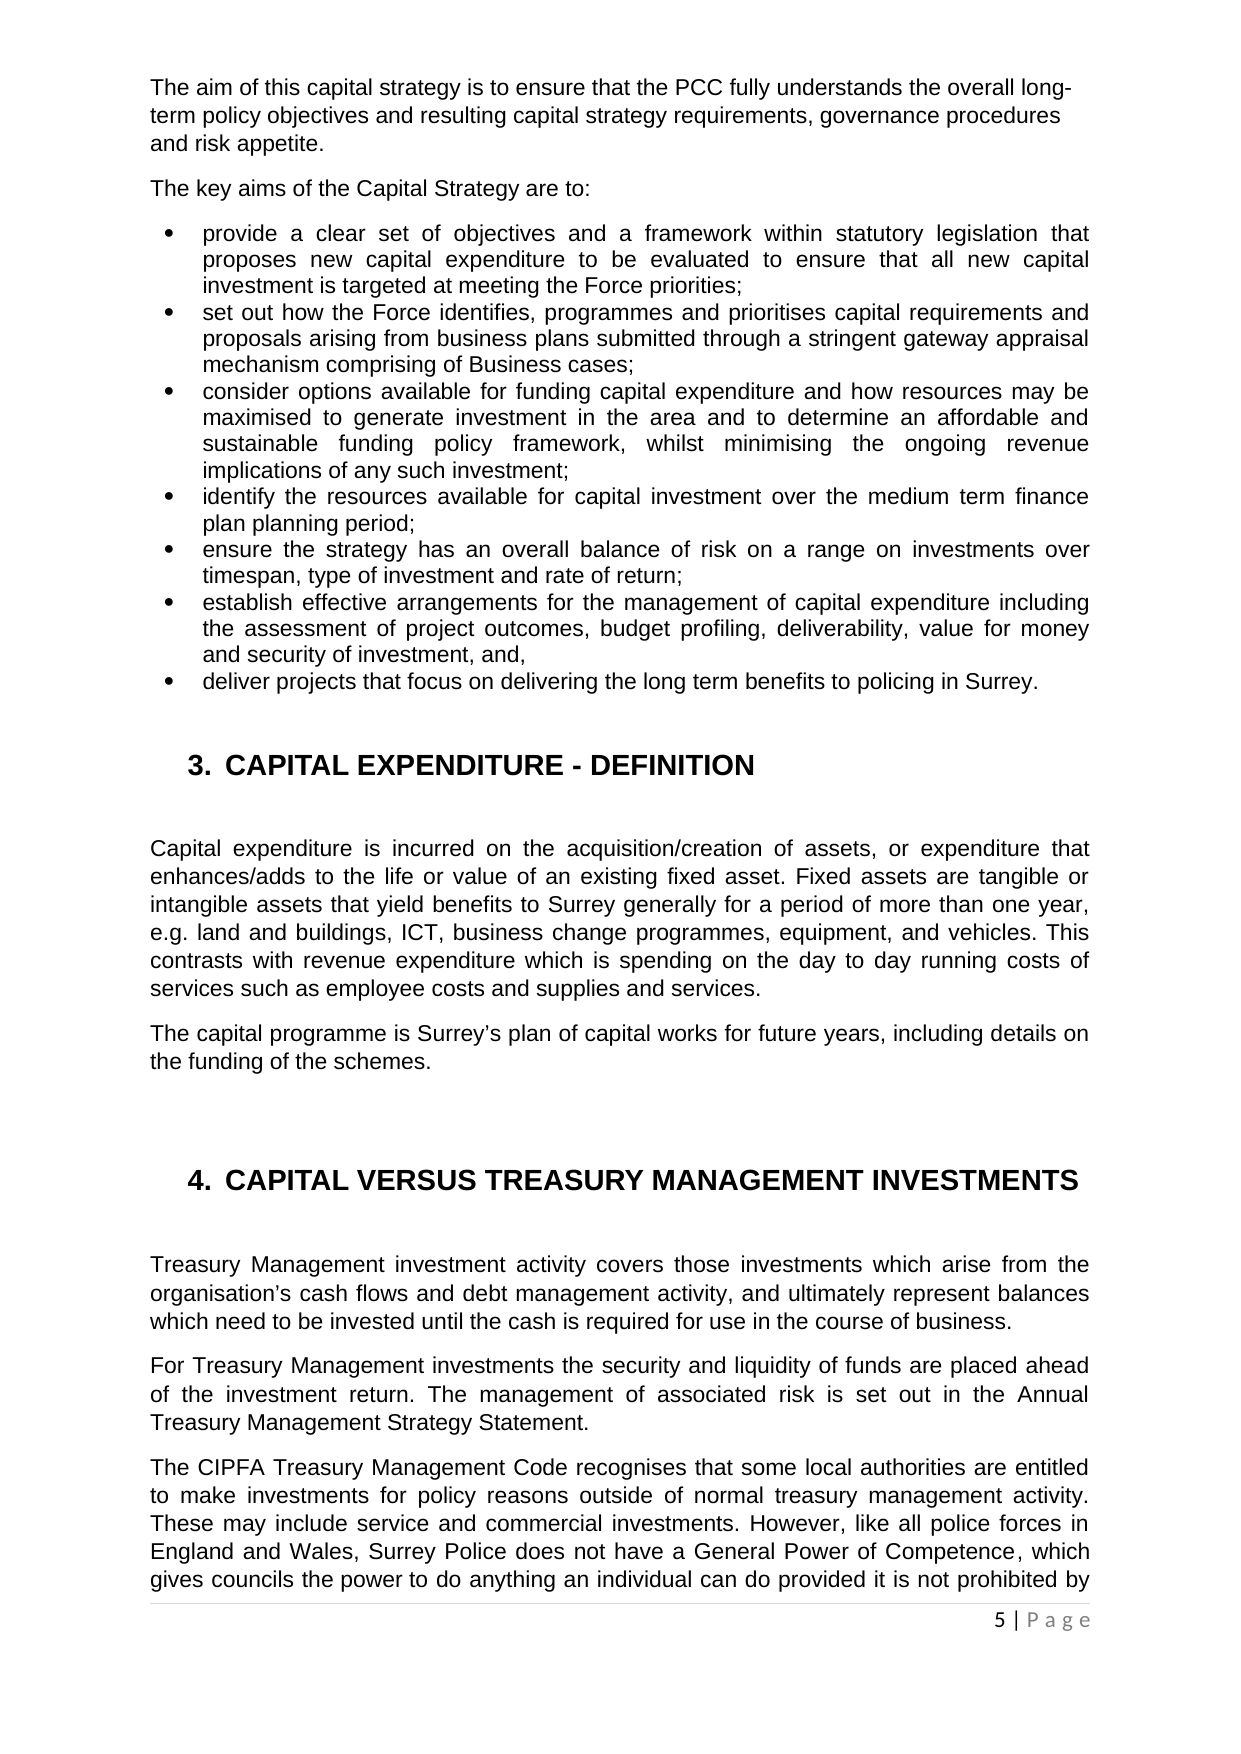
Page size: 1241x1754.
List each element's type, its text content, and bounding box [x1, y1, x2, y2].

text The key aims of the Capital Strategy are to: [150, 175, 1090, 201]
text The capital programme is Surrey’s plan of capital works for future years, including details on the funding of the schemes. [150, 1020, 1090, 1074]
list establish effective arrangements for the management of capital expenditure including the assessment of project outcomes, budget profiling, deliverability, value for money and security of investment, and, [165, 588, 1090, 668]
text The aim of this capital strategy is to ensure that the PCC fully understands the overall long-term policy objectives and resulting capital strategy requirements, governance procedures and risk appetite. [150, 74, 1090, 156]
text Treasury Management investment activity covers those investments which arise from the organisation’s cash flows and debt management activity, and ultimately represent balances which need to be invested until the cash is required for use in the course of business. [150, 1251, 1090, 1334]
text The CIPFA Treasury Management Code recognises that some local authorities are entitled to make investments for policy reasons outside of normal treasury management activity. These may include service and commercial investments. However, like all police forces in England and Wales, Surrey Police does not have a General Power of Competence, which gives councils the power to do anything an individual can do provided it is not prohibited by [150, 1453, 1090, 1592]
list deliver projects that focus on delivering the long term benefits to policing in Surrey. [165, 668, 1090, 694]
subtitle CAPITAL VERSUS TREASURY MANAGEMENT INVESTMENTS [187, 1163, 1090, 1196]
subtitle CAPITAL EXPENDITURE - DEFINITION [187, 748, 1090, 781]
text Capital expenditure is incurred on the acquisition/creation of assets, or expenditure that enhances/adds to the life or value of an existing fixed asset. Fixed assets are tangible or intangible assets that yield benefits to Surrey generally for a period of more than one year, e.g. land and buildings, ICT, business change programmes, equipment, and vehicles. This contrasts with revenue expenditure which is spending on the day to day running costs of services such as employee costs and supplies and services. [150, 834, 1090, 1002]
text For Treasury Management investments the security and liquidity of funds are placed ahead of the investment return. The management of associated risk is set out in the Annual Treasury Management Strategy Statement. [150, 1352, 1090, 1435]
list consider options available for funding capital expenditure and how resources may be maximised to generate investment in the area and to determine an affordable and sustainable funding policy framework, whilst minimising the ongoing revenue implications of any such investment; [165, 378, 1090, 483]
list set out how the Force identifies, programmes and prioritises capital requirements and proposals arising from business plans submitted through a stringent gateway appraisal mechanism comprising of Business cases; [165, 299, 1090, 378]
list ensure the strategy has an overall balance of risk on a range on investments over timespan, type of investment and rate of return; [165, 536, 1090, 588]
list identify the resources available for capital investment over the medium term finance plan planning period; [165, 483, 1090, 536]
list provide a clear set of objectives and a framework within statutory legislation that proposes new capital expenditure to be evaluated to ensure that all new capital investment is targeted at meeting the Force priorities; [165, 219, 1090, 299]
